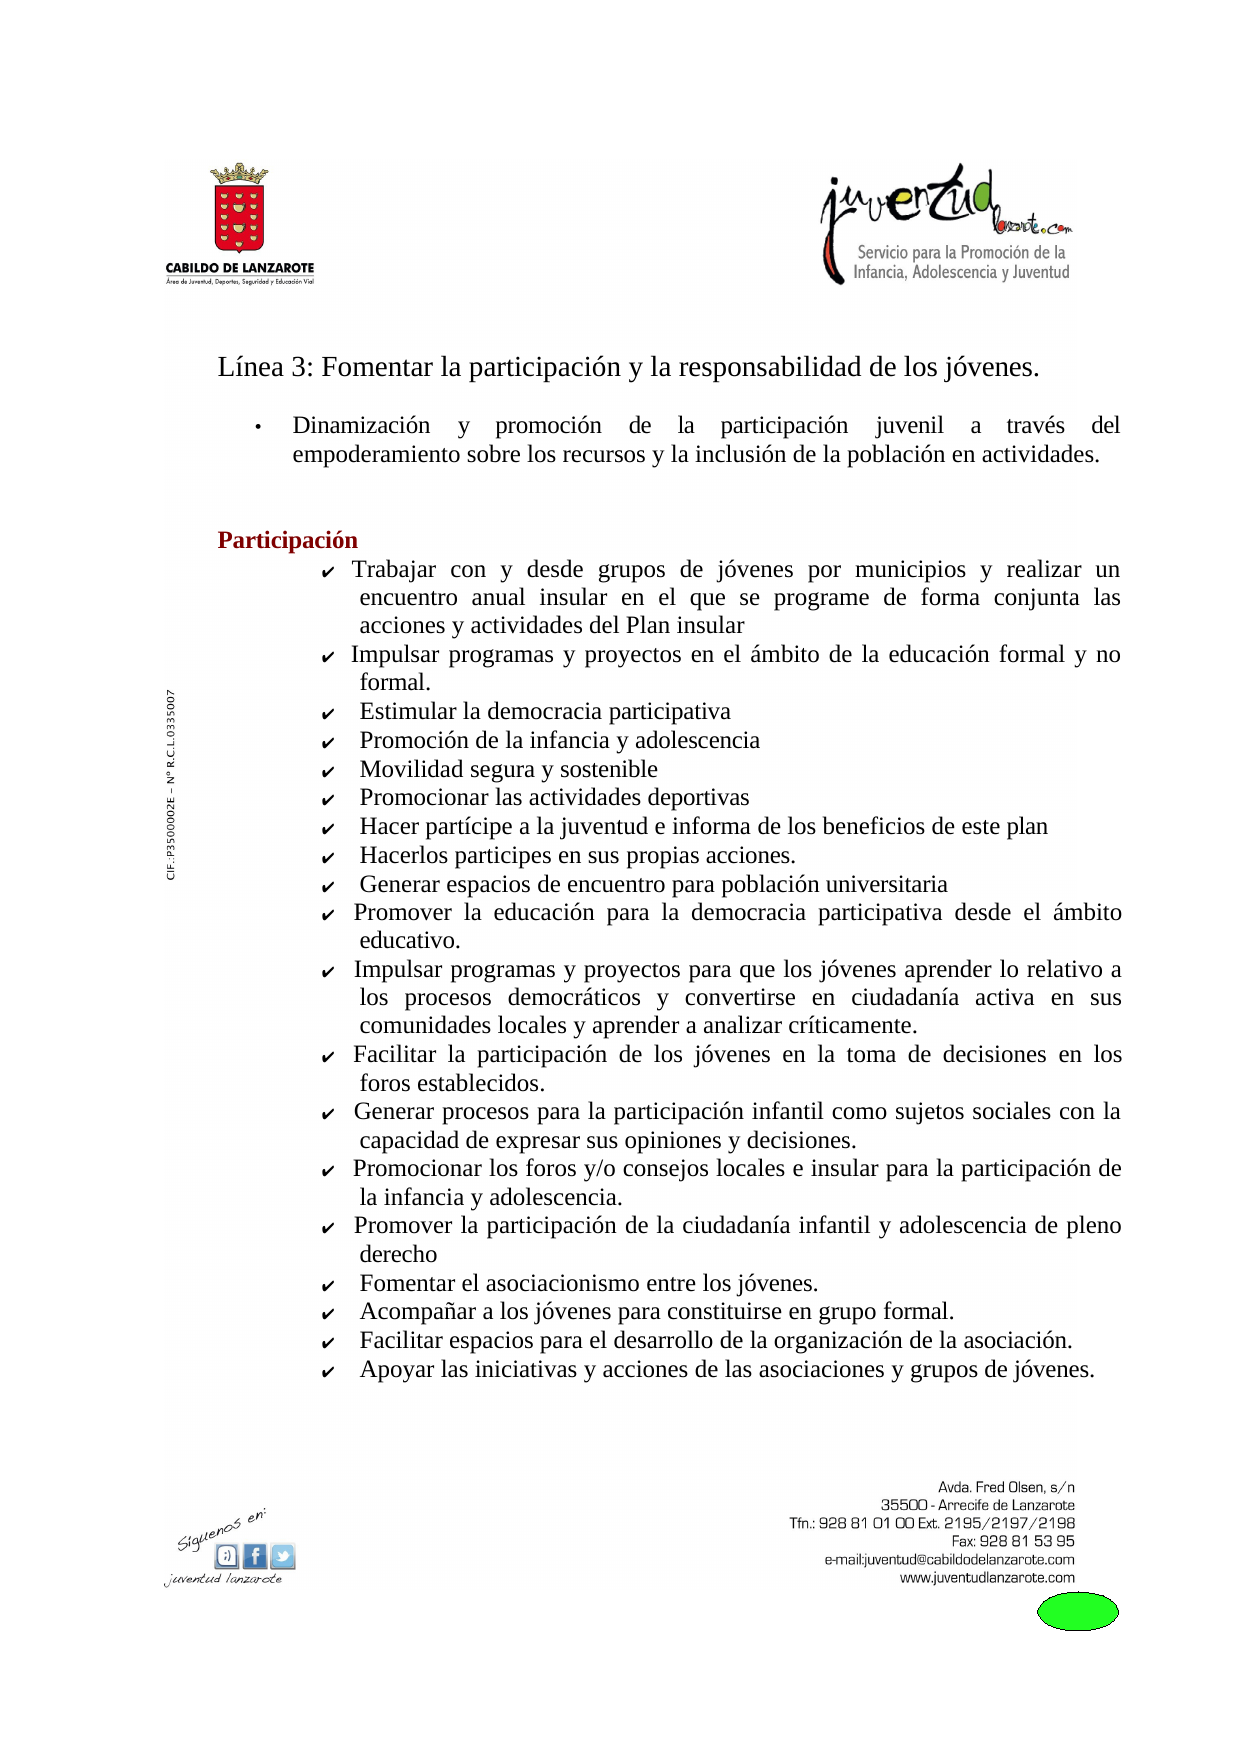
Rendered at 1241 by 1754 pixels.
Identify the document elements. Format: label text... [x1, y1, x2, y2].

text ✔ Hacer partícipe a la juventud e informa de los beneficios de este plan [322, 812, 1136, 840]
picture [163, 159, 1077, 1590]
text ✔ Estimular la democracia participativa [322, 696, 1136, 725]
subtitle Línea 3: Fomentar la participación y la responsabilidad de los jóvenes. [217, 349, 1136, 382]
list Dinamización y promoción de la participación juvenil a través del empoderamiento sobre los recursos y la inclusión de la población en actividades. [255, 411, 1122, 468]
text ✔ Generar procesos para la participación infantil como sujetos sociales con la capacidad de expresar sus opiniones y decisiones. [322, 1097, 1122, 1153]
subtitle Participación [217, 526, 1136, 554]
text ✔ Apoyar las iniciativas y acciones de las asociaciones y grupos de jóvenes. [322, 1354, 1136, 1383]
text ✔ Promocionar las actividades deportivas [322, 783, 1136, 812]
text ✔ Generar espacios de encuentro para población universitaria [322, 869, 1136, 898]
text ✔ Impulsar programas y proyectos en el ámbito de la educación formal y no formal. [322, 640, 1122, 696]
text ✔ Promoción de la infancia y adolescencia [322, 725, 1136, 754]
text ✔ Trabajar con y desde grupos de jóvenes por municipios y realizar un encuentro anual insular en el que se programe de forma conjunta las acciones y actividades del Plan insular [322, 554, 1122, 639]
text ✔ Movilidad segura y sostenible [322, 754, 1136, 783]
text ✔ Impulsar programas y proyectos para que los jóvenes aprender lo relativo a los procesos democráticos y convertirse en ciudadanía activa en sus comunidades locales y aprender a analizar críticamente. [322, 955, 1123, 1039]
text ✔ Promocionar los foros y/o consejos locales e insular para la participación de la infancia y adolescencia. [322, 1154, 1122, 1211]
text ✔ Hacerlos participes en sus propias acciones. [322, 840, 1136, 869]
text ✔ Promover la participación de la ciudadanía infantil y adolescencia de pleno derecho [322, 1211, 1122, 1267]
text ✔ Promover la educación para la democracia participativa desde el ámbito educativo. [322, 898, 1123, 954]
text ✔ Acompañar a los jóvenes para constituirse en grupo formal. [322, 1297, 1136, 1326]
text ✔ Fomentar el asociacionismo entre los jóvenes. [322, 1268, 1136, 1297]
text ✔ Facilitar espacios para el desarrollo de la organización de la asociación. [322, 1326, 1136, 1354]
text ✔ Facilitar la participación de los jóvenes en la toma de decisiones en los foros establecidos. [322, 1040, 1123, 1096]
